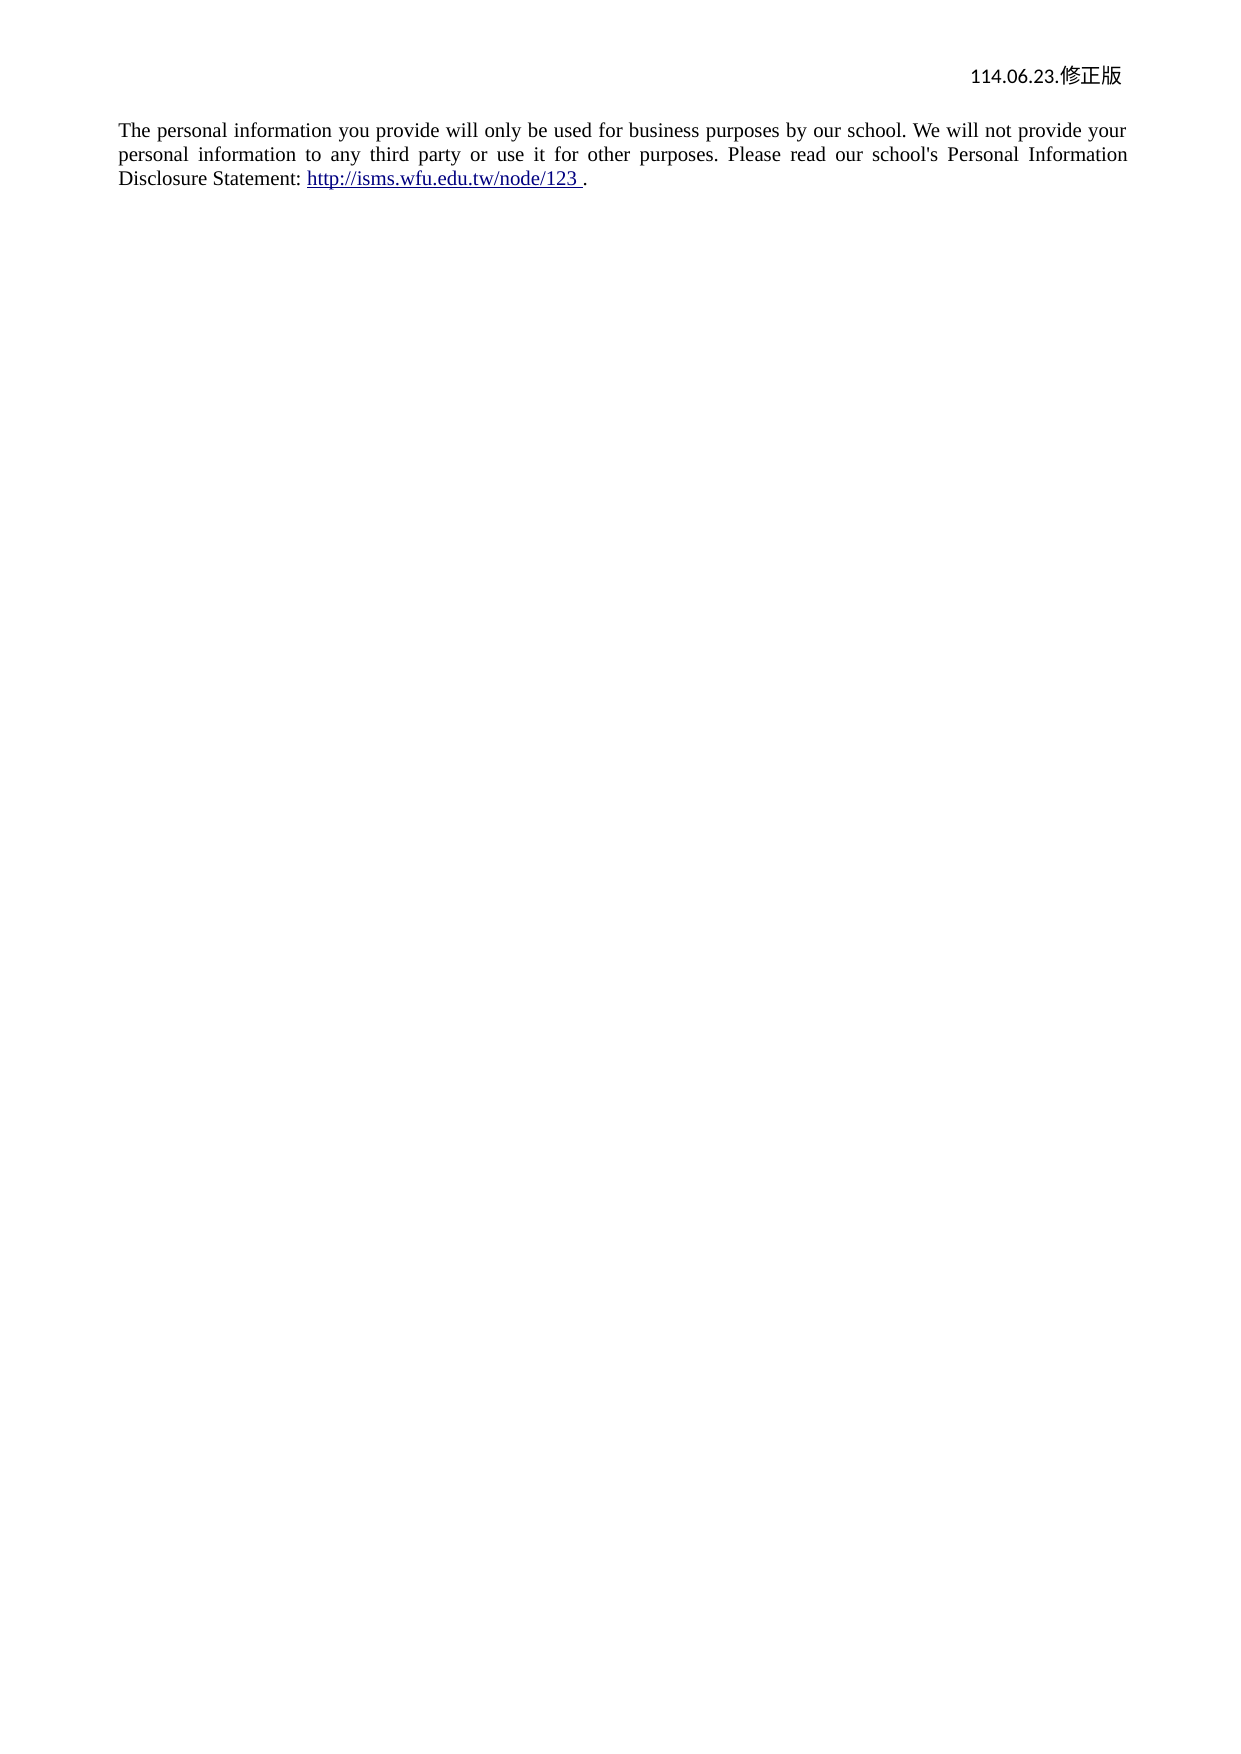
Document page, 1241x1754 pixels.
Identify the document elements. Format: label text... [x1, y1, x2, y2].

text The personal information you provide will only be used for business purposes by our school. We will not provide your personal information to any third party or use it for other purposes. Please read our school's Personal Information Disclosure Statement: http://isms.wfu.edu.tw/node/123 . [118, 118, 1129, 190]
